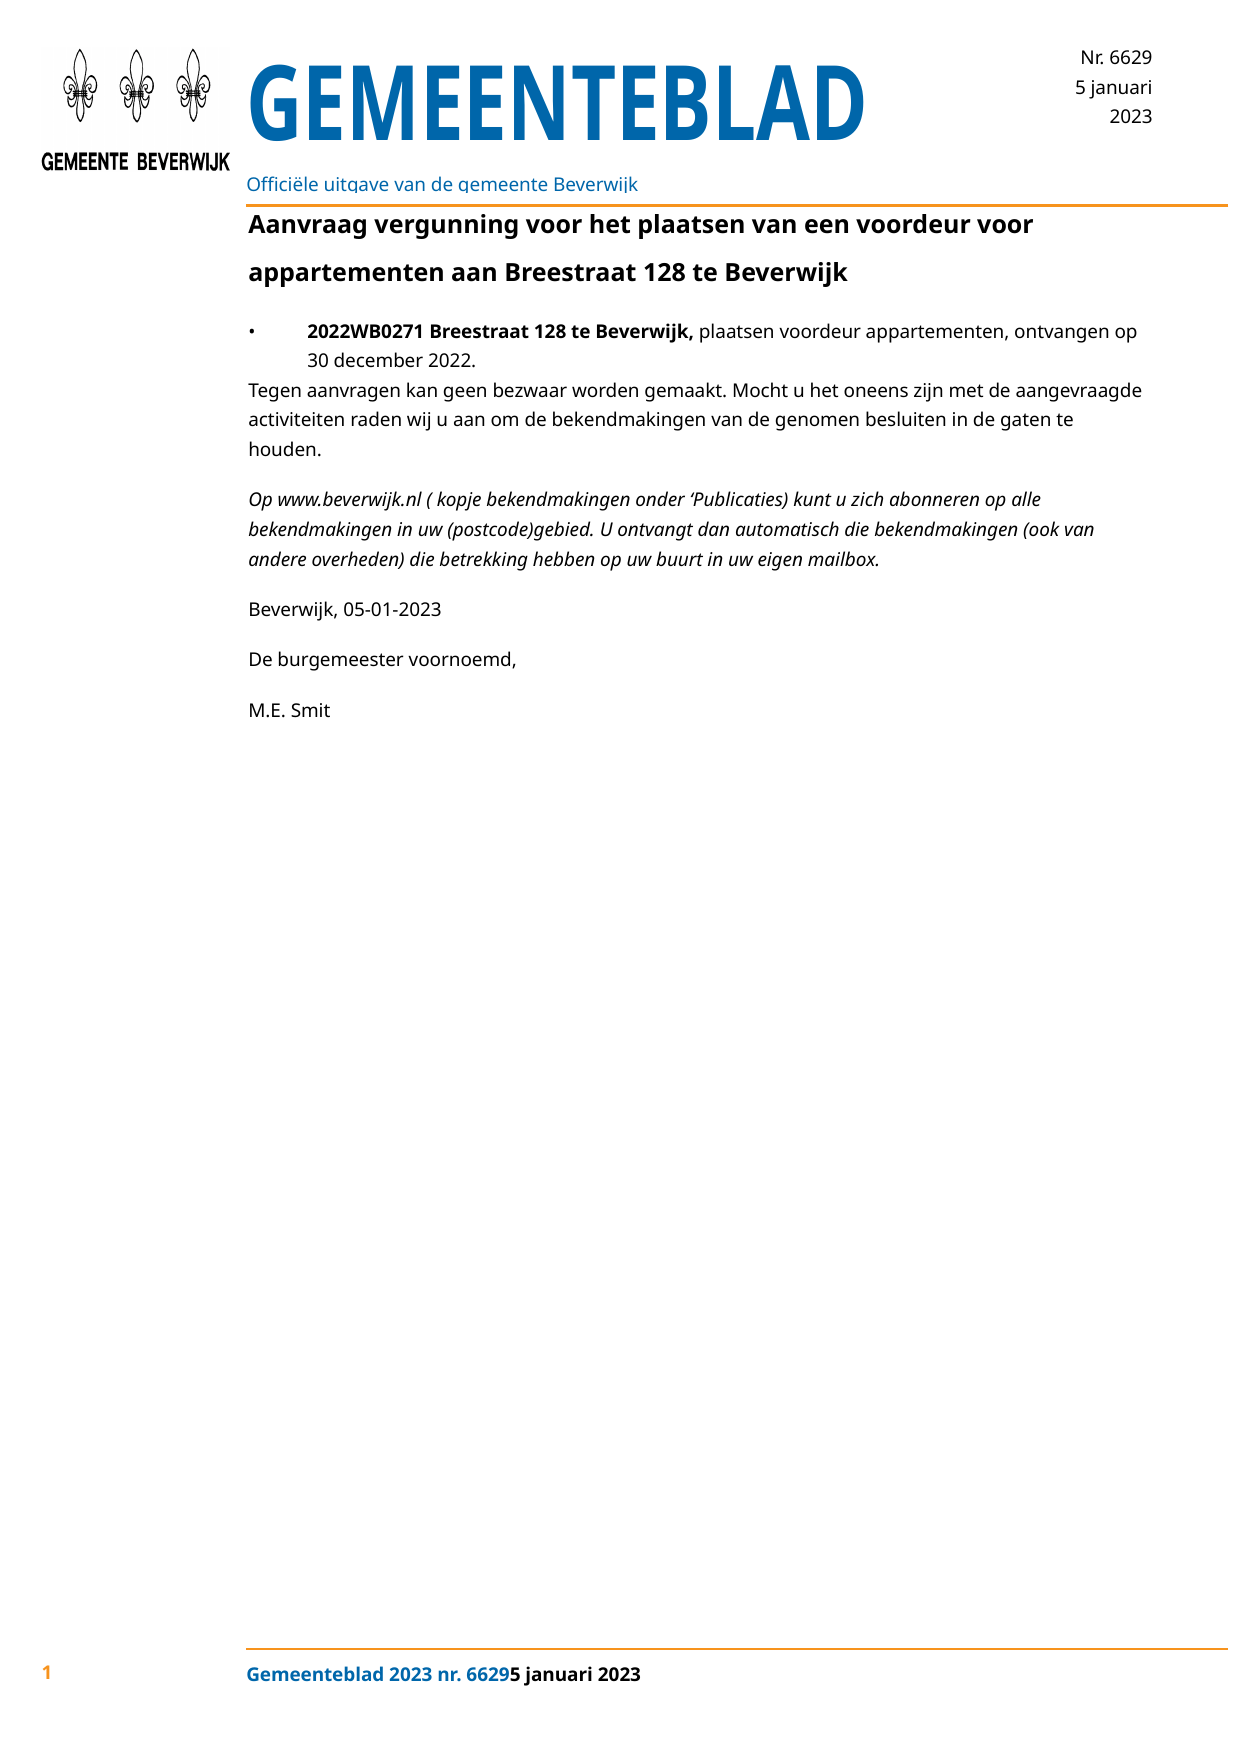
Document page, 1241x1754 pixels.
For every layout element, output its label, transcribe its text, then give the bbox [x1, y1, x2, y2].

text De burgemeester voornoemd, [248, 647, 1152, 672]
text Op www.beverwijk.nl ( kopje bekendmakingen onder ‘Publicaties) kunt u zich abonneren op alle bekendmakingen in uw (postcode)gebied. U ontvangt dan automatisch die bekendmakingen (ook van andere overheden) die betrekking hebben op uw buurt in uw eigen mailbox. [248, 487, 1152, 572]
text Tegen aanvragen kan geen bezwaar worden gemaakt. Mocht u het oneens zijn met de aangevraagde activiteiten raden wij u aan om de bekendmakingen van de genomen besluiten in de gaten te houden. [248, 377, 1152, 462]
list 2022WB0271 Breestraat 128 te Beverwijk, plaatsen voordeur appartementen, ontvangen op 30 december 2022. [248, 318, 1152, 373]
text M.E. Smit [248, 697, 1152, 723]
text Aanvraag vergunning voor het plaatsen van een voordeur voor appartementen aan Breestraat 128 te Beverwijk [248, 207, 1152, 288]
picture [41, 47, 231, 172]
text Beverwijk, 05-01-2023 [248, 596, 1152, 622]
